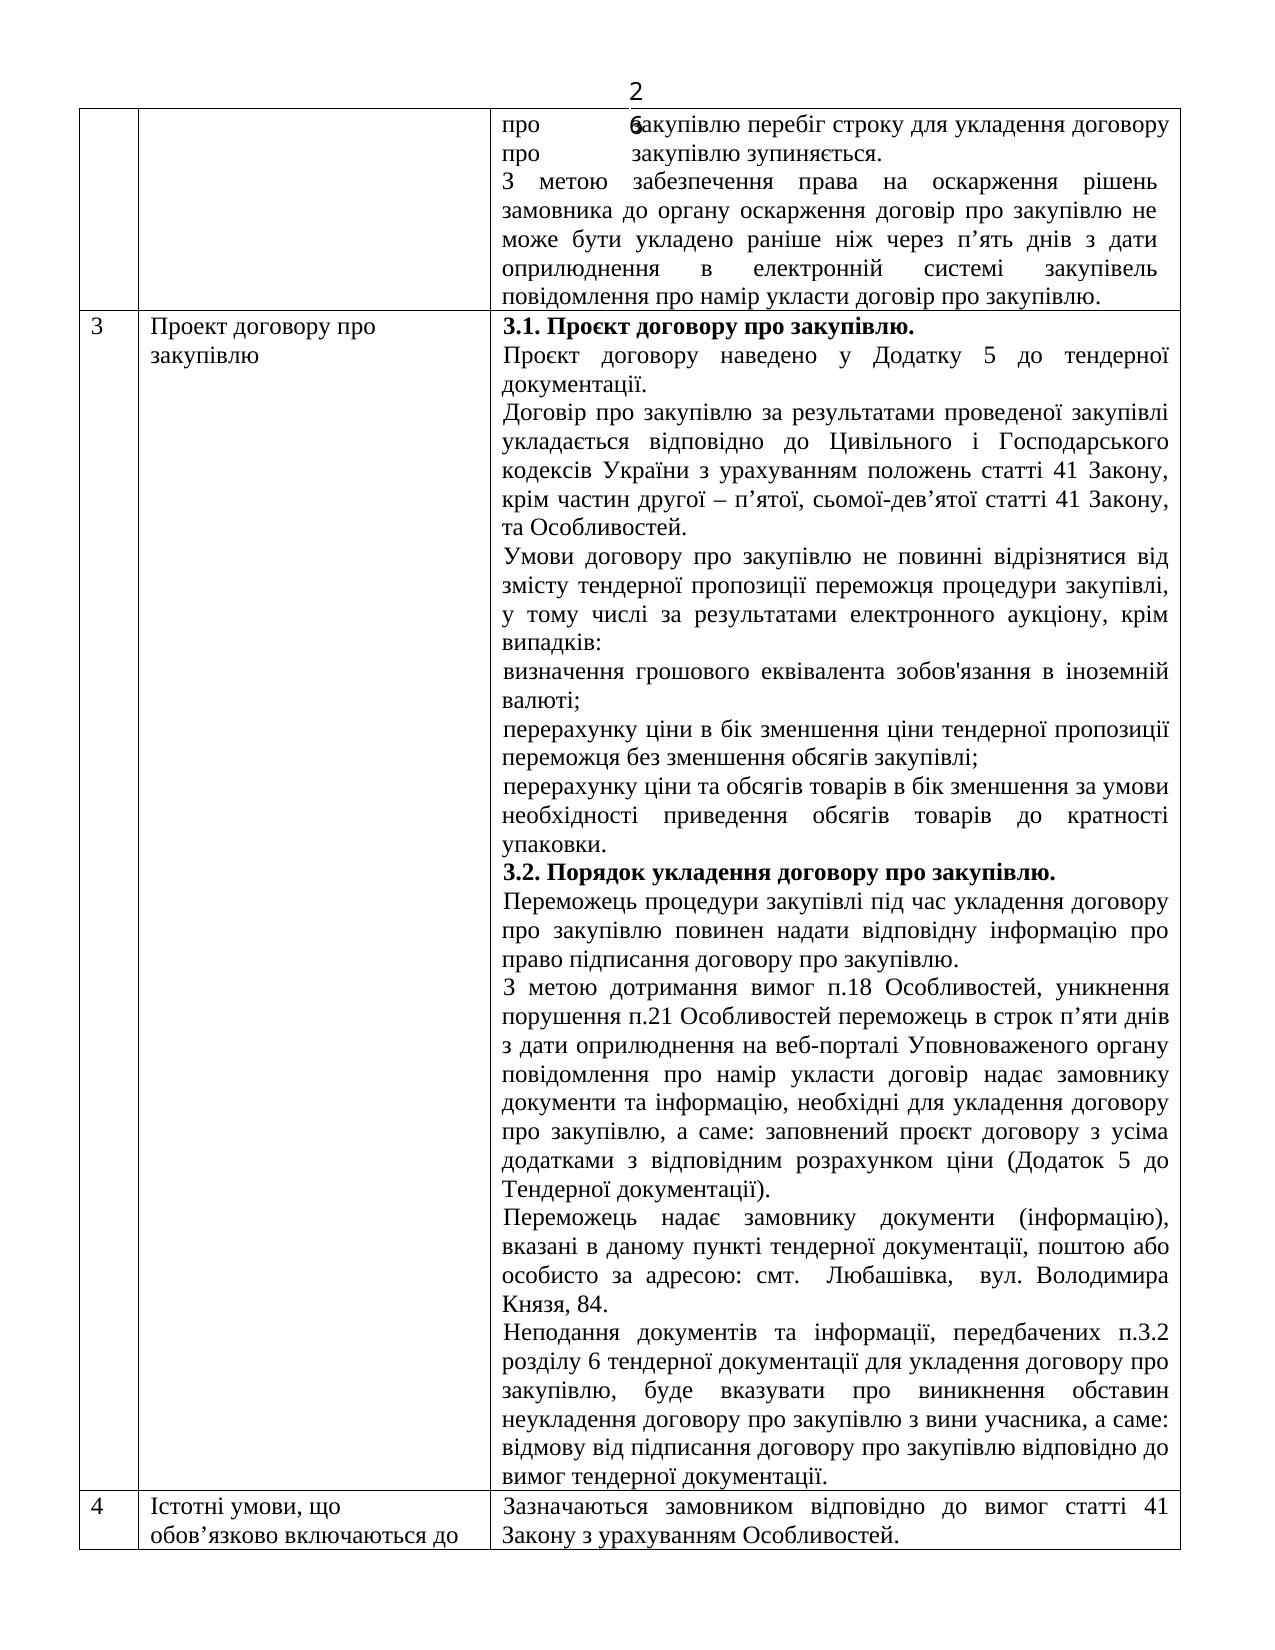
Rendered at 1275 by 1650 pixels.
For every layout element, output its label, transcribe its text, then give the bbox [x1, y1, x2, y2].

table_cell [80, 109, 138, 310]
table_cell Проект договору про закупівлю [139, 311, 490, 1490]
table_cell 3 [80, 311, 138, 1490]
table_cell 4 [80, 1491, 138, 1548]
table_cell Істотні умови, що обов’язково включаються до [139, 1491, 490, 1548]
table_cell 3.1. Проєкт договору про закупівлю. Проєкт договору наведено у Додатку 5 до тендерної документації. Договір про закупівлю за результатами проведеної закупівлі укладається відповідно до Цивільного і Господарського кодексів України з урахуванням положень статті 41 Закону, крім частин другої – п’ятої, сьомої-дев’ятої статті 41 Закону, та Особливостей. Умови договору про закупівлю не повинні відрізнятися від змісту тендерної пропозиції переможця процедури закупівлі, у тому числі за результатами електронного аукціону, крім випадків: визначення грошового еквівалента зобов'язання в іноземній валюті; перерахунку ціни в бік зменшення ціни тендерної пропозиції переможця без зменшення обсягів закупівлі; перерахунку ціни та обсягів товарів в бік зменшення за умови необхідності приведення обсягів товарів до кратності упаковки. 3.2. Порядок укладення договору про закупівлю. Переможець процедури закупівлі під час укладення договору про закупівлю повинен надати відповідну інформацію про право підписання договору про закупівлю. З метою дотримання вимог п.18 Особливостей, уникнення порушення п.21 Особливостей переможець в строк п’яти днів з дати оприлюднення на веб-порталі Уповноваженого органу повідомлення про намір укласти договір надає замовнику документи та інформацію, необхідні для укладення договору про закупівлю, а саме: заповнений проєкт договору з усіма додатками з відповідним розрахунком ціни (Додаток 5 до Тендерної документації). Переможець надає замовнику документи (інформацію), вказані в даному пункті тендерної документації, поштою або особисто за адресою: смт. Любашівка, вул. Володимира Князя, 84. Неподання документів та інформації, передбачених п.3.2 розділу 6 тендерної документації для укладення договору про закупівлю, буде вказувати про виникнення обставин неукладення договору про закупівлю з вини учасника, а саме: відмову від підписання договору про закупівлю відповідно до вимог тендерної документації. [491, 311, 1180, 1490]
table_cell [139, 109, 490, 310]
table_cell Замовник укладає договір про закупівлю з учасником, який визнаний переможцем процедури закупівлі, протягом строку дії його пропозиції, не пізніше ніж через 15 днів з дати прийняття рішення про намір укласти договір про закупівлю відповідно до вимог тендерної документації та тендерної пропозиції переможця процедури закупівлі. У випадку обґрунтованої необхідності строк для укладення договору може бути продовжений до 60 днів. У разі подання скарги до органу оскарження після оприлюднення в електронній системі закупівель повідомлення про намір укласти договір про закупівлю перебіг строку для укладення договору про закупівлю зупиняється. З метою забезпечення права на оскарження рішень замовника до органу оскарження договір про закупівлю не може бути укладено раніше ніж через п’ять днів з дати оприлюднення в електронній системі закупівель повідомлення про намір укласти договір про закупівлю. [491, 109, 1180, 310]
